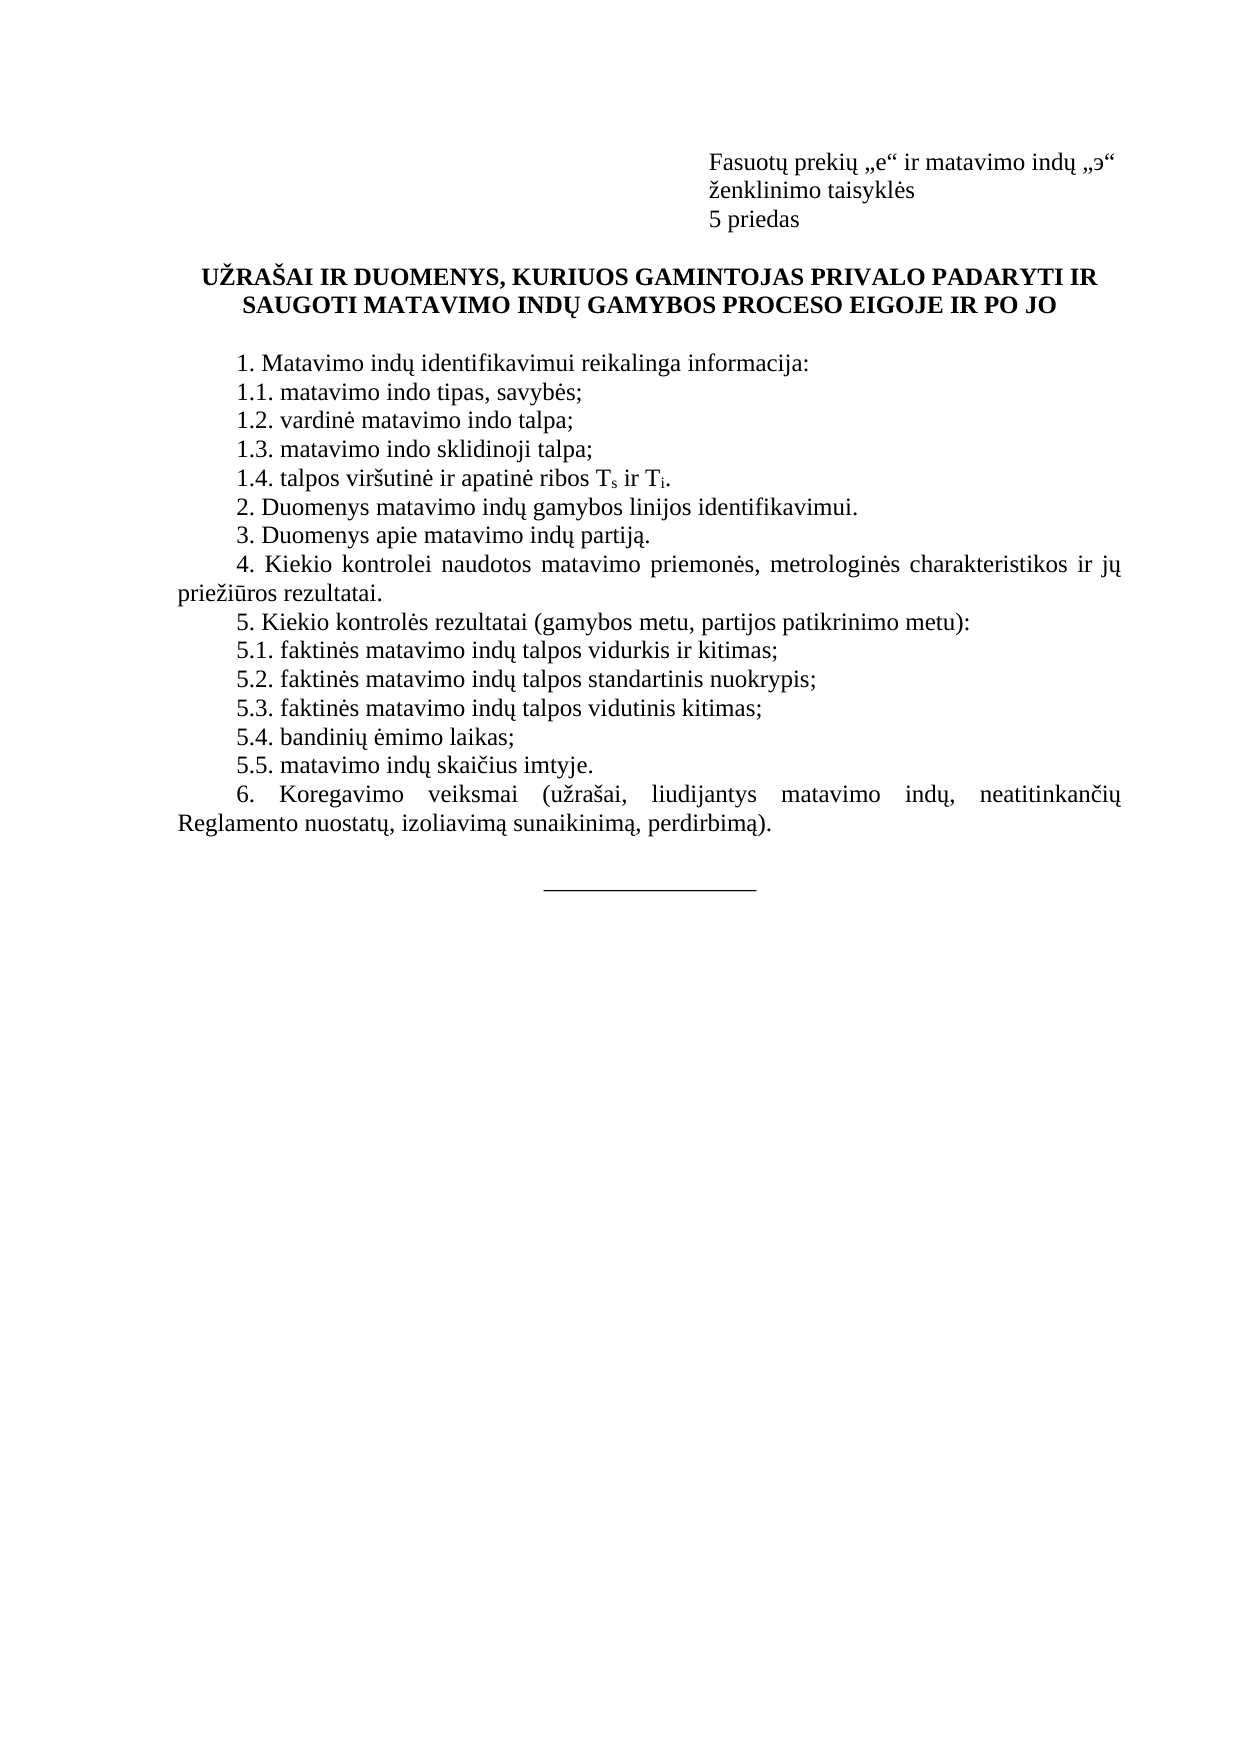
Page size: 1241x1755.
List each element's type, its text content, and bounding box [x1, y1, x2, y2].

text _________________ [177, 866, 1122, 894]
text 1.1. matavimo indo tipas, savybės; [177, 377, 1122, 406]
text 2. Duomenys matavimo indų gamybos linijos identifikavimui. [177, 492, 1122, 521]
text 4. Kiekio kontrolei naudotos matavimo priemonės, metrologinės charakteristikos ir jų priežiūros rezultatai. [177, 549, 1122, 607]
text 5 priedas [177, 204, 1122, 233]
text 1.3. matavimo indo sklidinoji talpa; [177, 434, 1122, 463]
text 1.4. talpos viršutinė ir apatinė ribos Ts ir Ti. [177, 463, 1122, 492]
text 3. Duomenys apie matavimo indų partiją. [177, 521, 1122, 549]
text 5.5. matavimo indų skaičius imtyje. [177, 751, 1122, 779]
text 5. Kiekio kontrolės rezultatai (gamybos metu, partijos patikrinimo metu): [177, 607, 1122, 636]
text 5.3. faktinės matavimo indų talpos vidutinis kitimas; [177, 693, 1122, 722]
text ženklinimo taisyklės [177, 176, 1122, 204]
text 5.2. faktinės matavimo indų talpos standartinis nuokrypis; [177, 664, 1122, 693]
text UŽRAŠAI IR DUOMENYS, KURIUOS GAMINTOJAS PRIVALO PADARYTI IR SAUGOTI MATAVIMO INDŲ GAMYBOS PROCESO EIGOJE IR PO JO [177, 262, 1122, 319]
text Fasuotų prekių „e“ ir matavimo indų „э“ [177, 147, 1122, 176]
text 5.1. faktinės matavimo indų talpos vidurkis ir kitimas; [177, 636, 1122, 664]
text 6. Koregavimo veiksmai (užrašai, liudijantys matavimo indų, neatitinkančių Reglamento nuostatų, izoliavimą sunaikinimą, perdirbimą). [177, 779, 1122, 837]
text 5.4. bandinių ėmimo laikas; [177, 722, 1122, 751]
text 1. Matavimo indų identifikavimui reikalinga informacija: [177, 348, 1122, 377]
text 1.2. vardinė matavimo indo talpa; [177, 406, 1122, 434]
